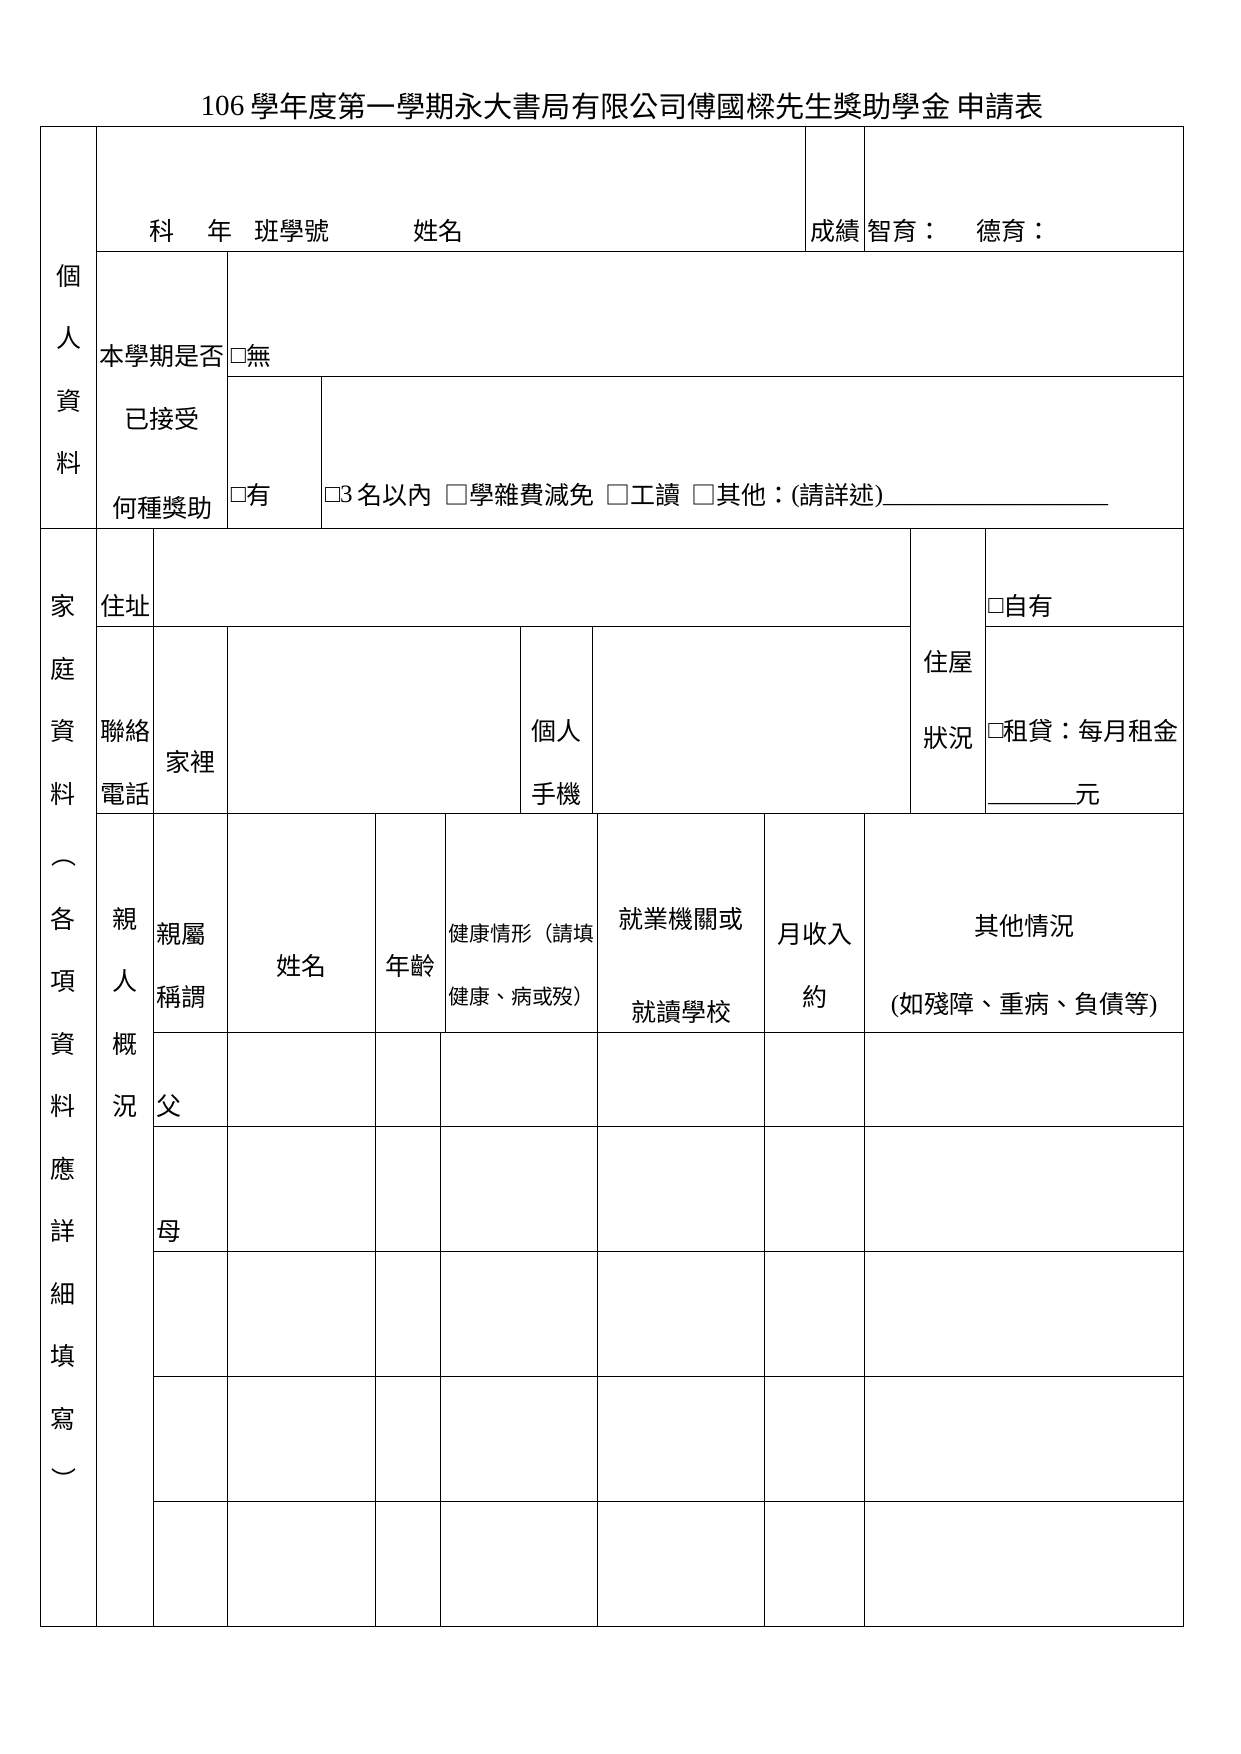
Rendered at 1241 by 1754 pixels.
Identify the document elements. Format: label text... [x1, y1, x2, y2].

table_cell [865, 1127, 1183, 1251]
table_cell □3名以內 □學雜費減免 □工讀 □其他：(請詳述)__________________ [322, 377, 1183, 528]
table_cell 本學期是否已接受 何種獎助 [97, 252, 227, 528]
table_cell 就業機關或 就讀學校 [598, 814, 764, 1032]
table_header 成績 [806, 127, 864, 251]
table_cell 其他情況 (如殘障、重病、負債等) [865, 814, 1183, 1032]
table_cell [598, 1377, 764, 1501]
table_cell 年齡 [376, 814, 445, 1032]
table_cell [598, 1252, 764, 1376]
table_cell [765, 1252, 864, 1376]
table_cell [865, 1502, 1183, 1626]
table_cell [865, 1377, 1183, 1501]
table_cell 姓名 [228, 814, 375, 1032]
table_cell [228, 1033, 375, 1126]
table_header 個人資料 [41, 127, 96, 528]
text 106學年度第一學期永大書局有限公司傅國樑先生獎助學金 申請表 [75, 63, 1169, 126]
table_cell 健康情形（請填健康、病或歿） [446, 814, 597, 1032]
table_cell [765, 1502, 864, 1626]
table_cell [376, 1127, 440, 1251]
table_cell [376, 1377, 440, 1501]
table_cell 母 [154, 1127, 227, 1251]
table_cell [765, 1377, 864, 1501]
table_cell 住址 [97, 529, 153, 626]
table_cell [376, 1033, 440, 1126]
table_cell [865, 1033, 1183, 1126]
table_cell □租貸：每月租金_______元 [986, 627, 1183, 813]
table_cell [228, 1127, 375, 1251]
table_cell [228, 1377, 375, 1501]
table_cell [228, 627, 520, 813]
table_cell 聯絡電話 [97, 627, 153, 813]
table_cell 家裡 [154, 627, 227, 813]
table_cell [598, 1502, 764, 1626]
table_cell [154, 1377, 227, 1501]
table_cell [228, 1252, 375, 1376]
table_cell [376, 1252, 440, 1376]
table_header 科 年 班學號 姓名 [97, 127, 805, 251]
table_header 智育： 德育： [865, 127, 1183, 251]
table_cell 親 人 概 況 [97, 814, 153, 1626]
table_cell [376, 1502, 440, 1626]
table_cell [441, 1033, 597, 1126]
table_cell 父 [154, 1033, 227, 1126]
table_cell □有 [228, 377, 321, 528]
table_cell [154, 1502, 227, 1626]
table_cell [765, 1127, 864, 1251]
table_cell □自有 [986, 529, 1183, 626]
table_cell [441, 1252, 597, 1376]
table_cell [598, 1127, 764, 1251]
table_cell [593, 627, 910, 813]
table_cell □無 [228, 252, 1183, 376]
table_cell 家庭資料）各項資料應詳細填寫（ [41, 529, 96, 1626]
table_cell [441, 1502, 597, 1626]
table_cell 個人手機 [521, 627, 592, 813]
table_cell [865, 1252, 1183, 1376]
table_cell [765, 1033, 864, 1126]
table_cell [441, 1377, 597, 1501]
table_cell [154, 1252, 227, 1376]
table_cell [598, 1033, 764, 1126]
table_cell [228, 1502, 375, 1626]
table_cell 月收入約 [765, 814, 864, 1032]
table_cell [154, 529, 910, 626]
table_cell [441, 1127, 597, 1251]
table_cell 親屬稱謂 [154, 814, 227, 1032]
table_cell 住屋 狀況 [911, 529, 985, 813]
